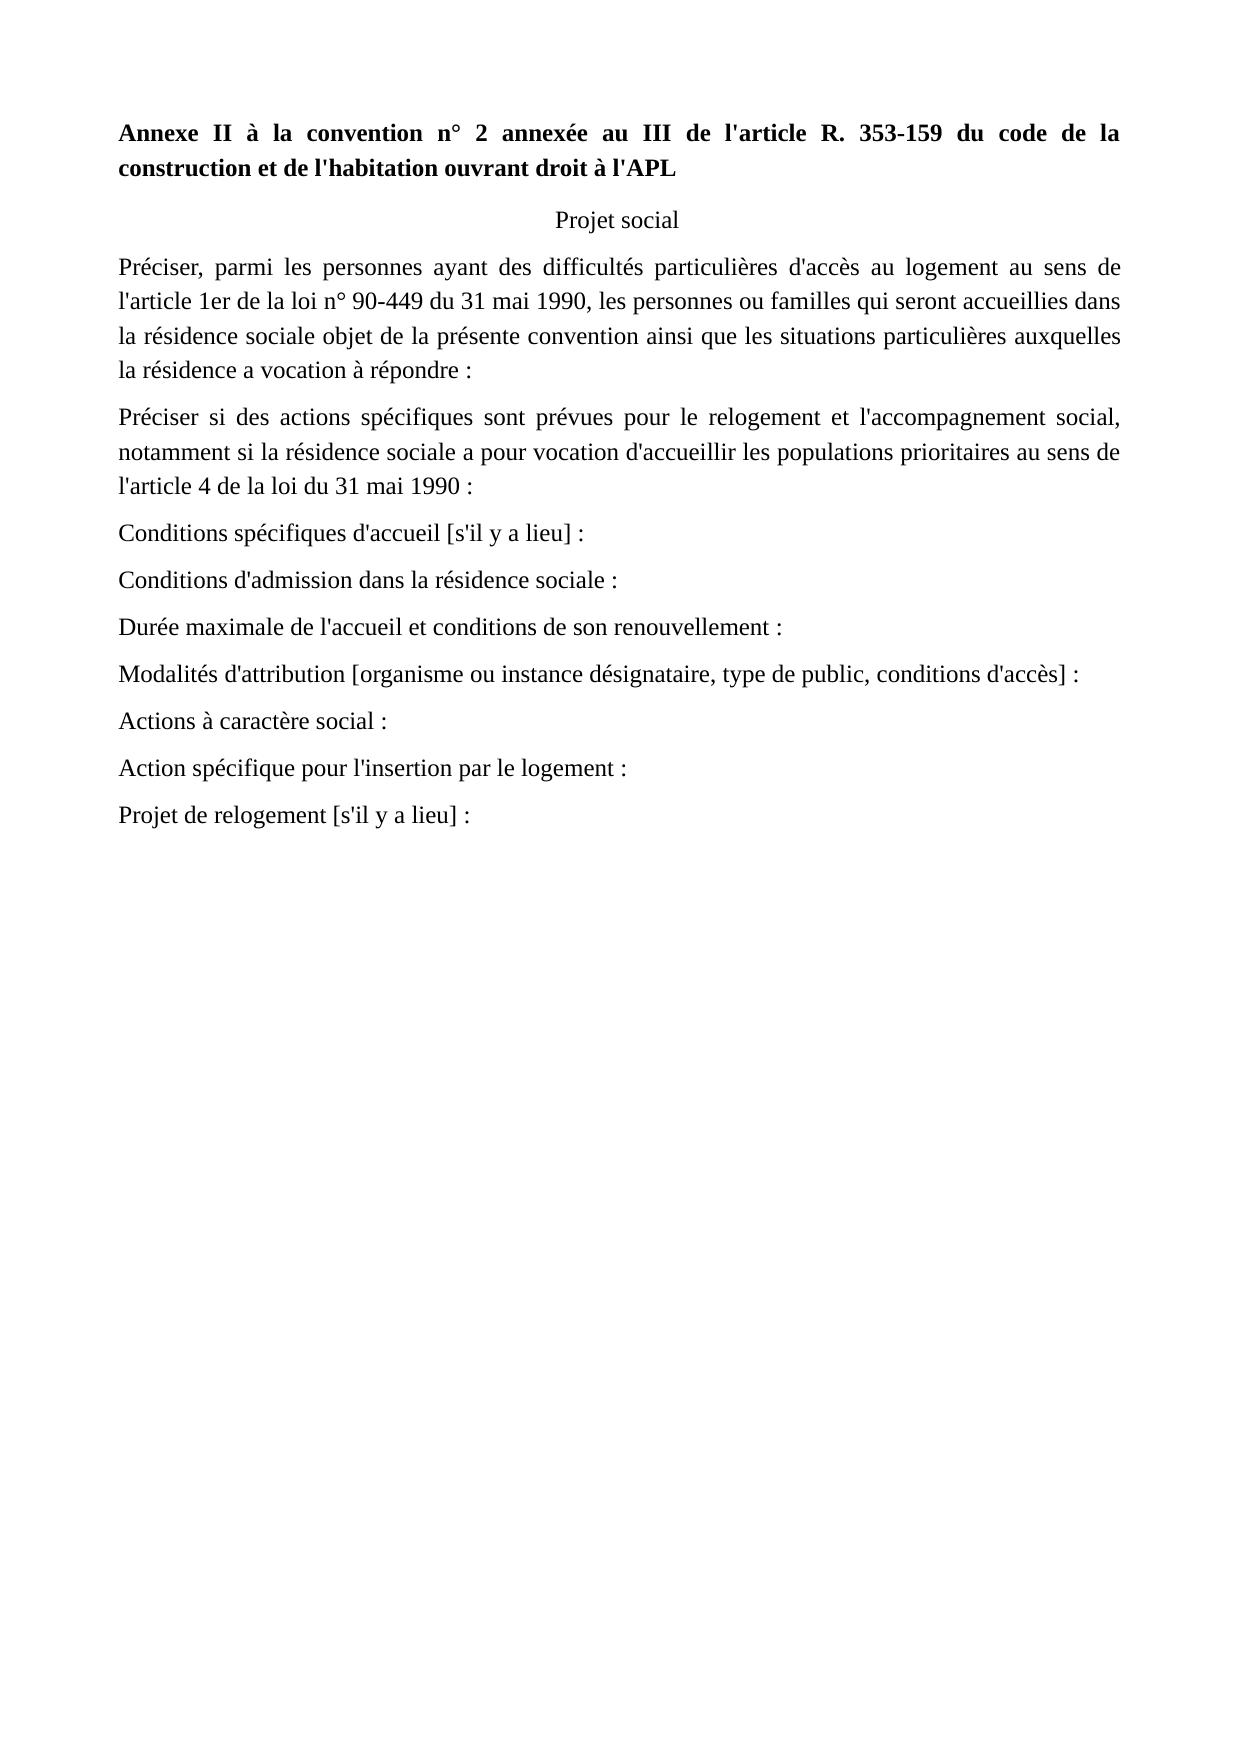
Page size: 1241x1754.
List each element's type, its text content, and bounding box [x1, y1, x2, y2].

text Projet de relogement [s'il y a lieu] : [118, 800, 1122, 829]
text Durée maximale de l'accueil et conditions de son renouvellement : [118, 612, 1122, 641]
text Modalités d'attribution [organisme ou instance désignataire, type de public, conditions d'accès] : [118, 659, 1122, 688]
text Projet social [118, 205, 1122, 233]
text Action spécifique pour l'insertion par le logement : [118, 753, 1122, 782]
text Actions à caractère social : [118, 706, 1122, 735]
text Préciser, parmi les personnes ayant des difficultés particulières d'accès au logement au sens de l'article 1er de la loi n° 90-449 du 31 mai 1990, les personnes ou familles qui seront accueillies dans la résidence sociale objet de la présente convention ainsi que les situations particulières auxquelles la résidence a vocation à répondre : [118, 252, 1122, 384]
text Annexe II à la convention n° 2 annexée au III de l'article R. 353-159 du code de la construction et de l'habitation ouvrant droit à l'APL [118, 118, 1122, 181]
text Conditions d'admission dans la résidence sociale : [118, 565, 1122, 594]
text Préciser si des actions spécifiques sont prévues pour le relogement et l'accompagnement social, notamment si la résidence sociale a pour vocation d'accueillir les populations prioritaires au sens de l'article 4 de la loi du 31 mai 1990 : [118, 402, 1122, 500]
text Conditions spécifiques d'accueil [s'il y a lieu] : [118, 518, 1122, 547]
